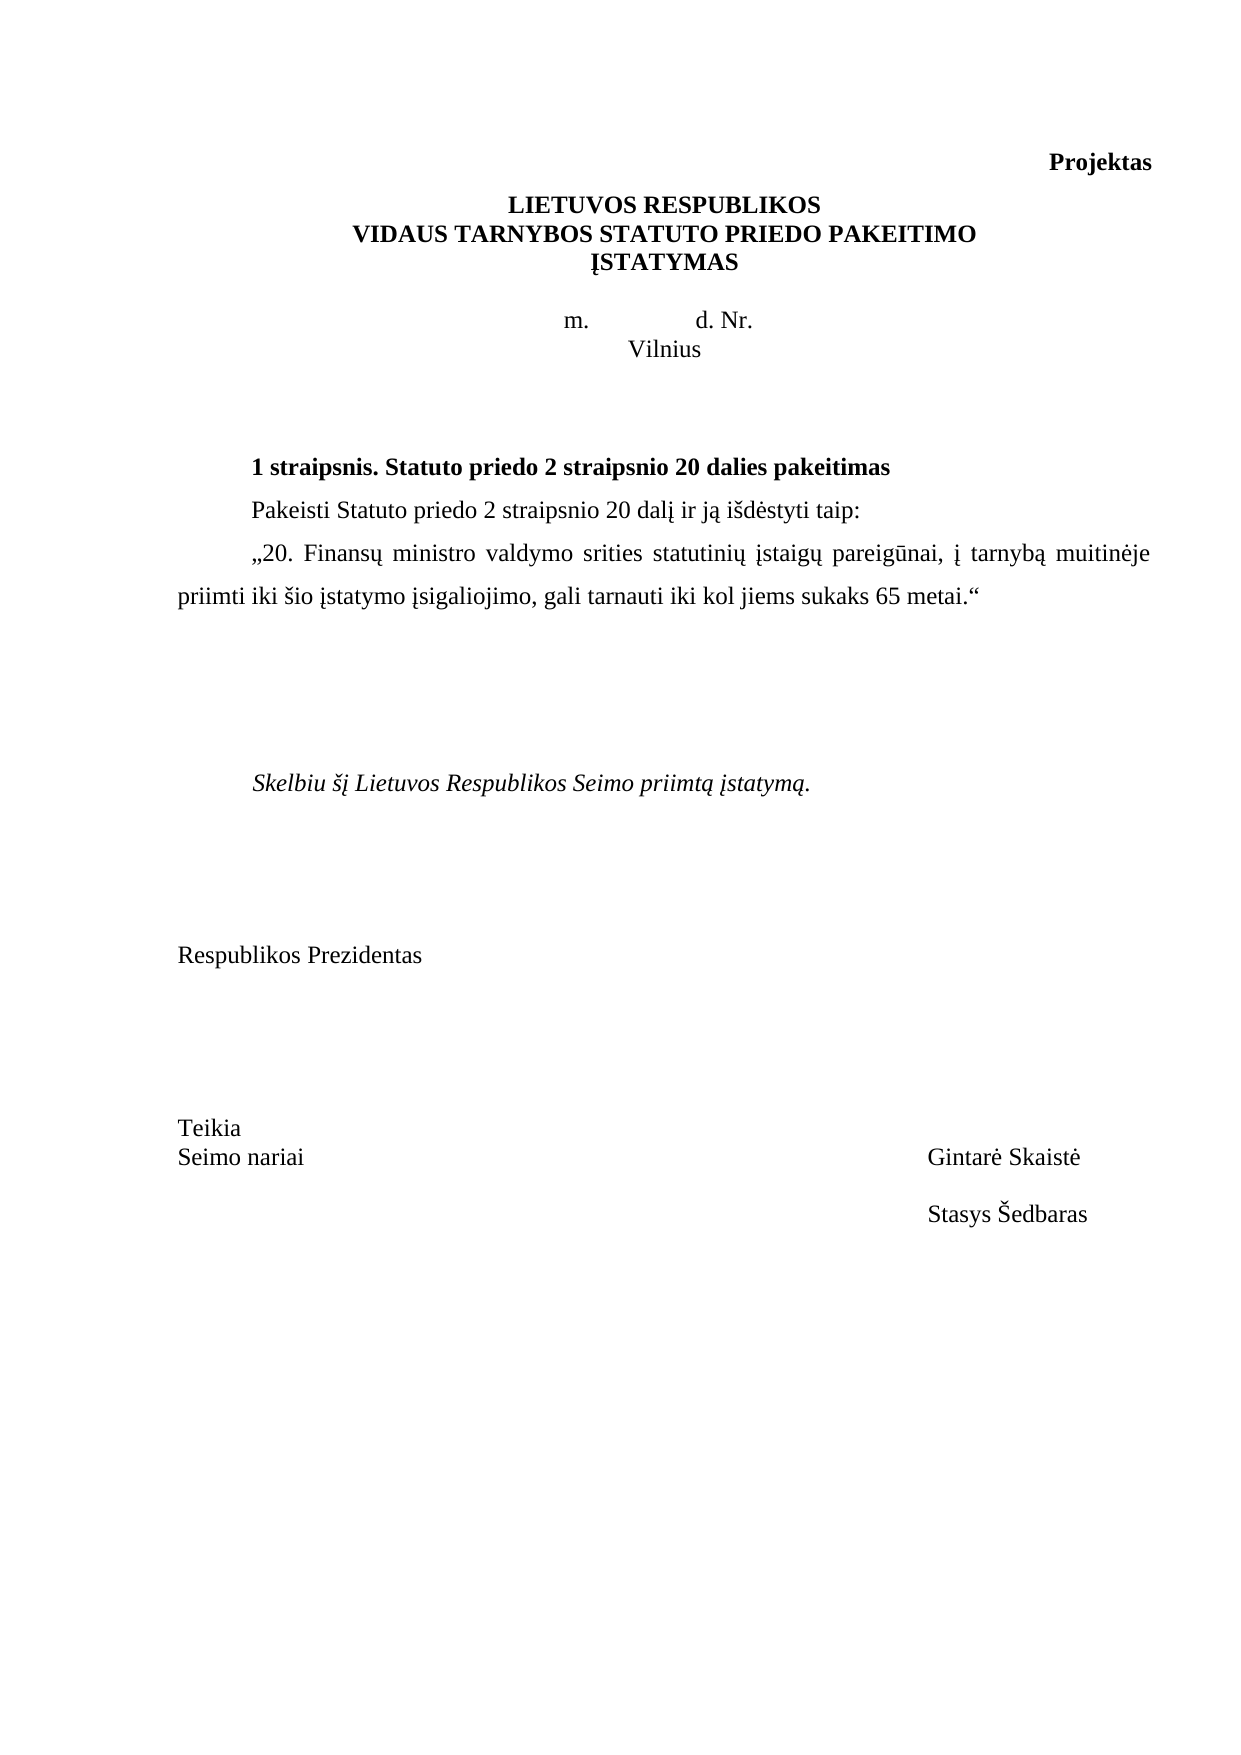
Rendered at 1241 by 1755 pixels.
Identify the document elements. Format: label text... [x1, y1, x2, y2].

text Skelbiu šį Lietuvos Respublikos Seimo priimtą įstatymą. [177, 768, 1152, 797]
text „20. Finansų ministro valdymo srities statutinių įstaigų pareigūnai, į tarnybą muitinėje priimti iki šio įstatymo įsigaliojimo, gali tarnauti iki kol jiems sukaks 65 metai.“ [177, 538, 1152, 610]
text LIETUVOS RESPUBLIKOS [177, 190, 1152, 219]
text Projektas [177, 147, 1152, 176]
text Stasys Šedbaras [177, 1199, 1152, 1228]
text Vilnius [177, 334, 1152, 362]
text Teikia [177, 1113, 1152, 1142]
text Seimo nariai (Parašas) Gintarė Skaistė [177, 1142, 1152, 1170]
text vidaus tarnybos statuto priedo pakeitimo [177, 219, 1152, 247]
text m. d. Nr. [177, 305, 1152, 334]
text ĮSTATYMAS [177, 247, 1152, 276]
text Pakeisti Statuto priedo 2 straipsnio 20 dalį ir ją išdėstyti taip: [251, 495, 1152, 523]
text Respublikos Prezidentas [177, 940, 1152, 969]
text 1 straipsnis. Statuto priedo 2 straipsnio 20 dalies pakeitimas [251, 452, 1152, 480]
